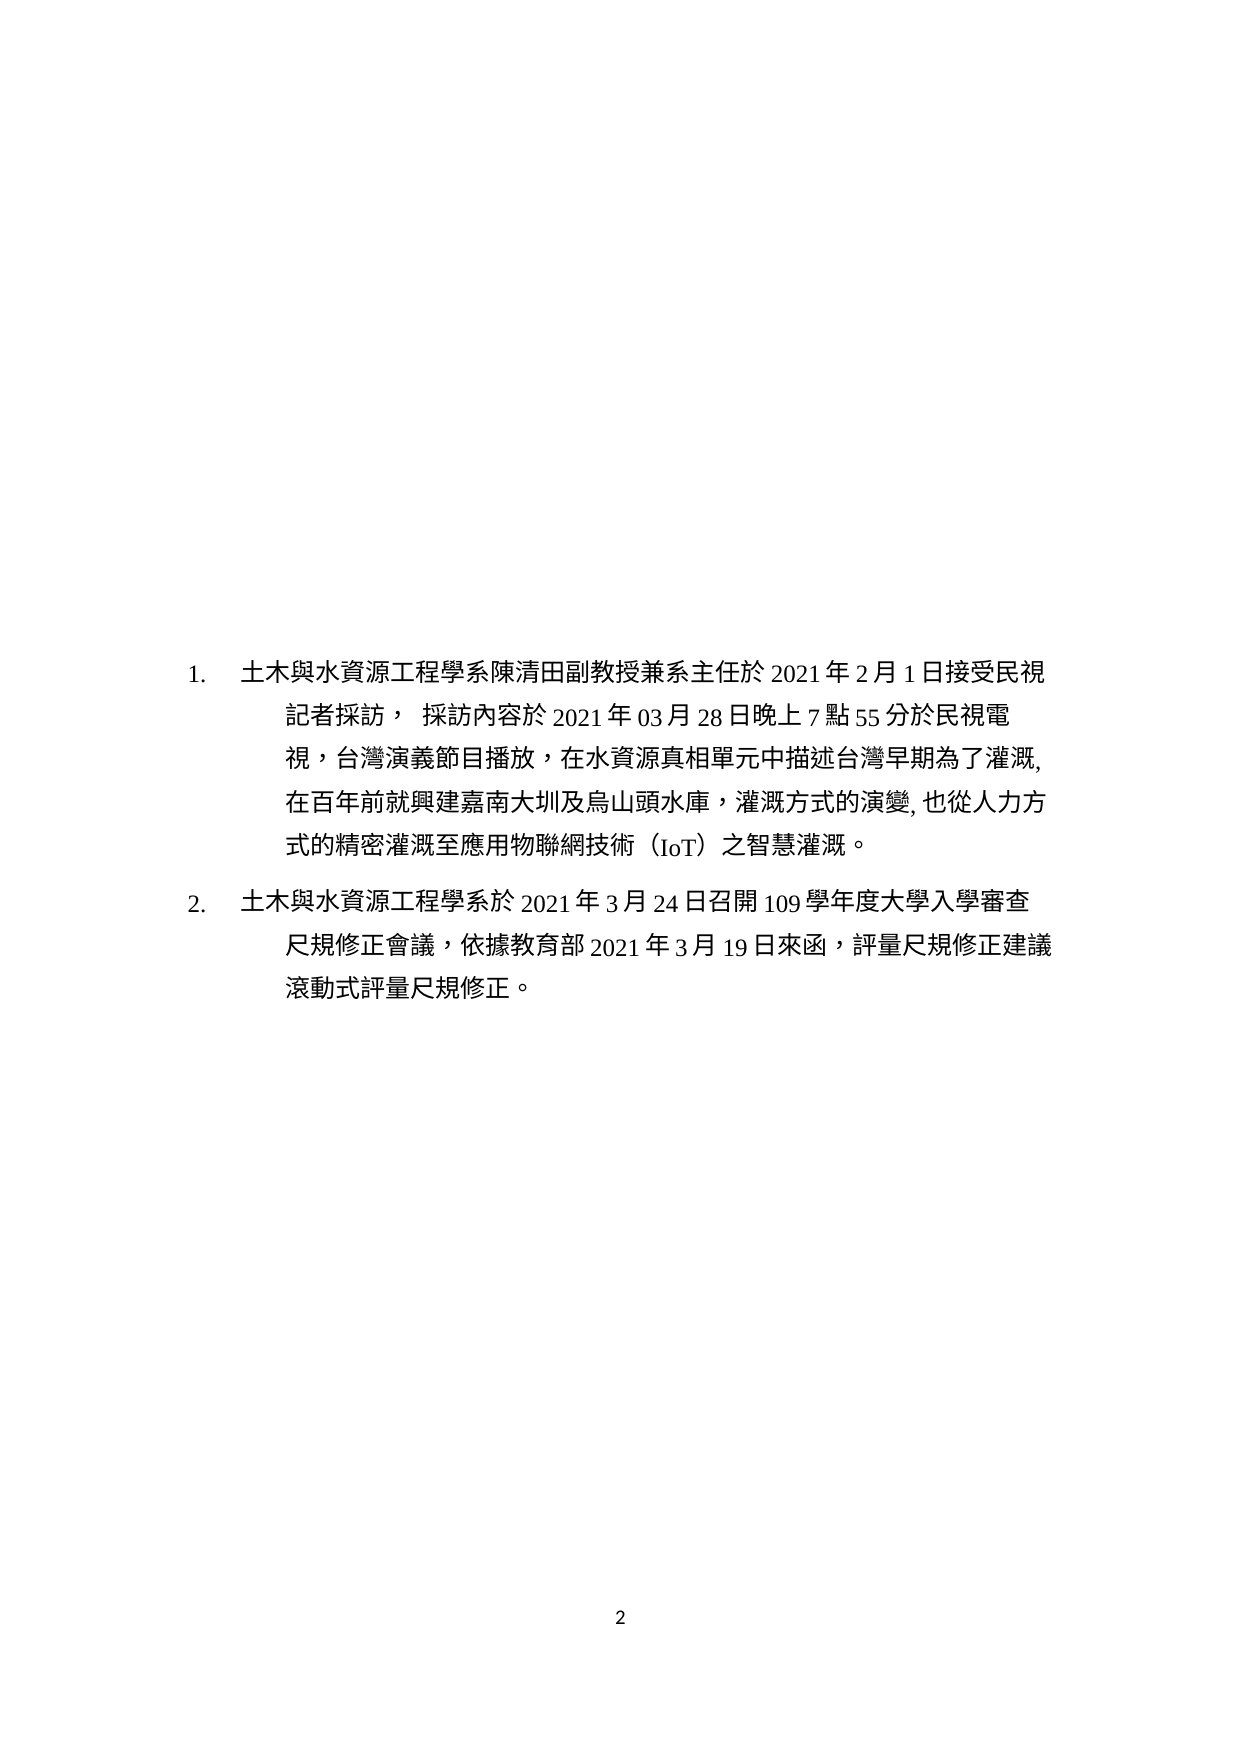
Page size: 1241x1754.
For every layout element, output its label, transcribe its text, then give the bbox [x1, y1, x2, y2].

list 土木與水資源工程學系陳清田副教授兼系主任於2021年2月1日接受民視記者採訪， 採訪內容於2021年03月28日晚上7點55分於民視電視，台灣演義節目播放，在水資源真相單元中描述台灣早期為了灌溉, 在百年前就興建嘉南大圳及烏山頭水庫，灌溉方式的演變, 也從人力方式的精密灌溉至應用物聯網技術（IoT）之智慧灌溉。 [187, 652, 1053, 862]
list 土木與水資源工程學系於2021年3月24日召開109學年度大學入學審查尺規修正會議，依據教育部2021年3月19日來函，評量尺規修正建議滾動式評量尺規修正。 [187, 882, 1053, 1005]
